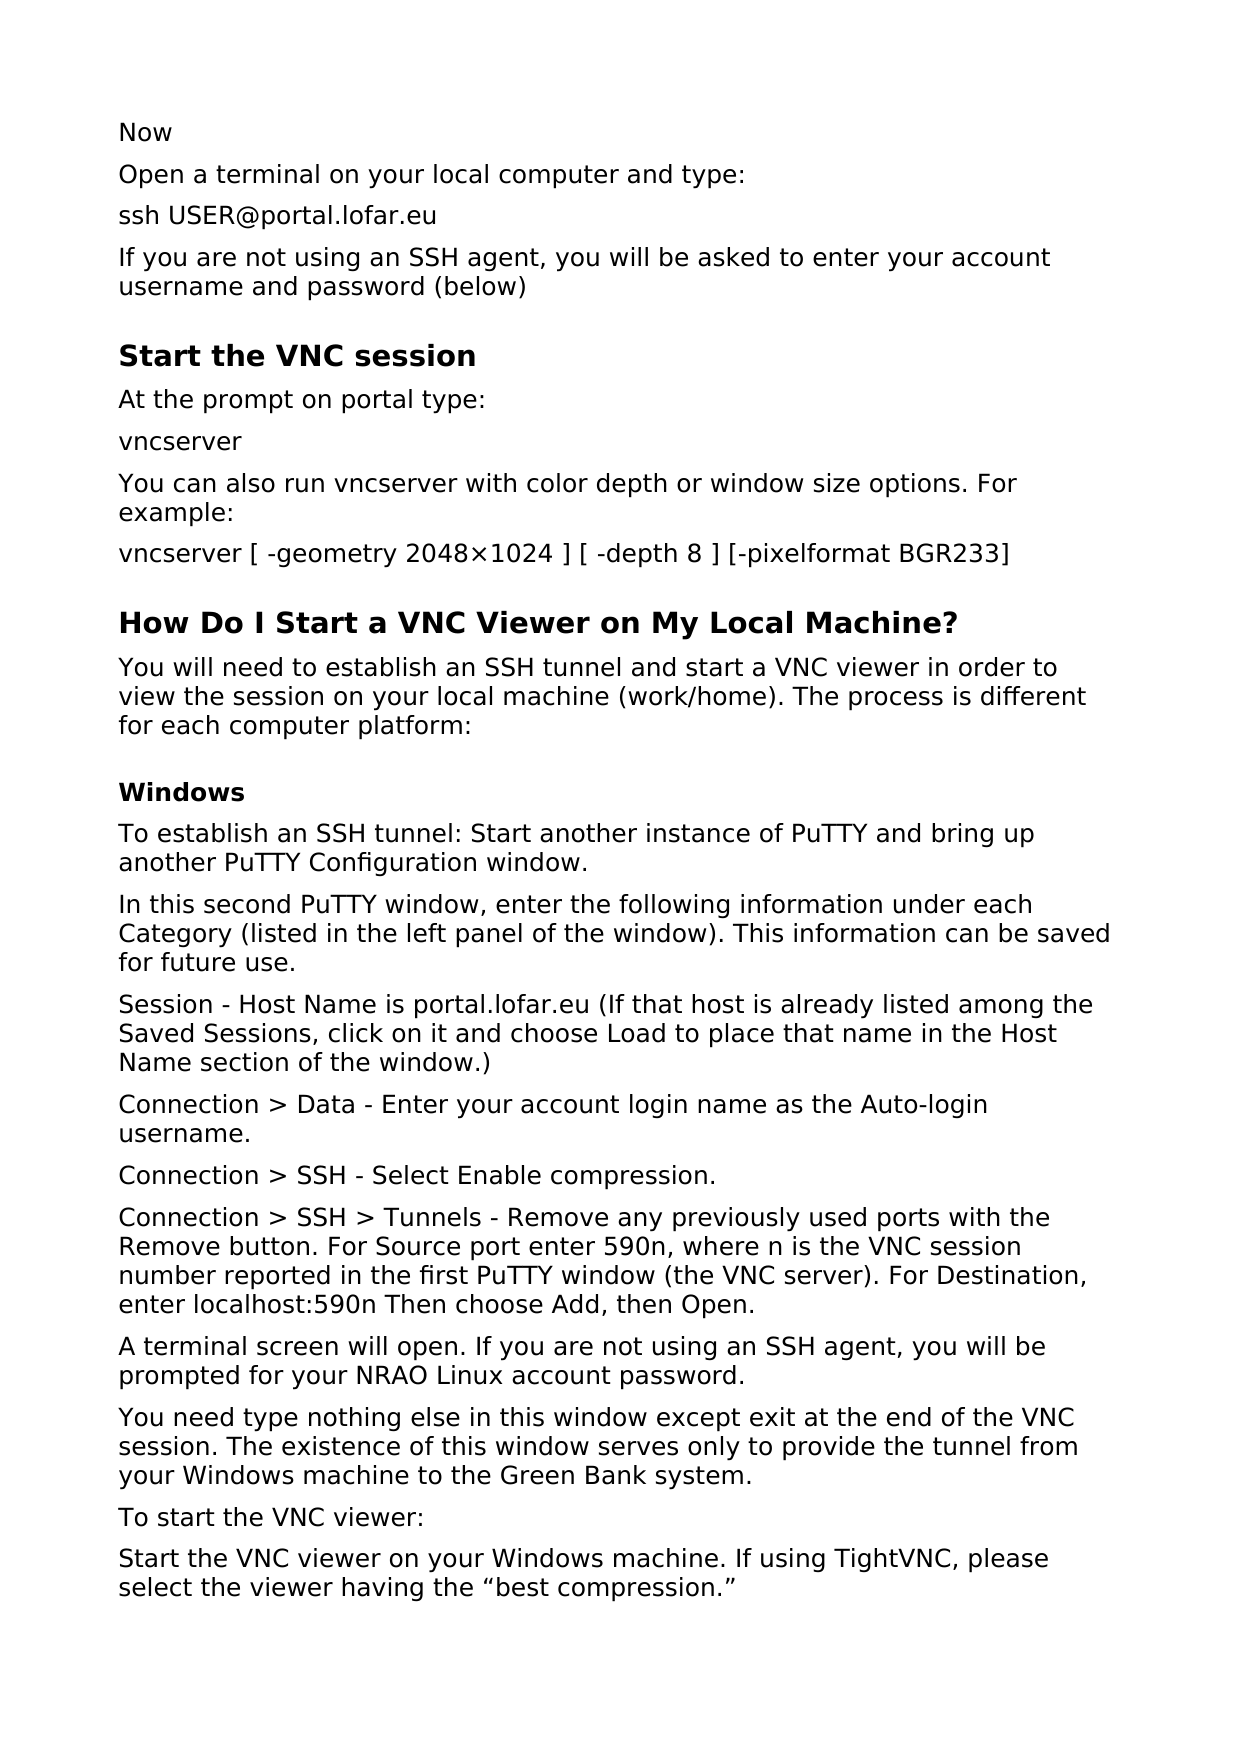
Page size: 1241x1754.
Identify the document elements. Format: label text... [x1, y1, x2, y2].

text You can also run vncserver with color depth or window size options. For example: [118, 469, 1122, 527]
text You will need to establish an SSH tunnel and start a VNC viewer in order to view the session on your local machine (work/home). The process is different for each computer platform: [118, 653, 1122, 740]
text To establish an SSH tunnel: Start another instance of PuTTY and bring up another PuTTY Configuration window. [118, 819, 1122, 878]
text A terminal screen will open. If you are not using an SSH agent, you will be prompted for your NRAO Linux account password. [118, 1332, 1122, 1390]
text At the prompt on portal type: [118, 385, 1122, 414]
text Connection > SSH - Select Enable compression. [118, 1161, 1122, 1190]
text Session - Host Name is portal.lofar.eu (If that host is already listed among the Saved Sessions, click on it and choose Load to place that name in the Host Name section of the window.) [118, 990, 1122, 1078]
text Start the VNC viewer on your Windows machine. If using TightVNC, please select the viewer having the “best compression.” [118, 1544, 1122, 1603]
text Connection > Data - Enter your account login name as the Auto-login username. [118, 1090, 1122, 1148]
text vncserver [118, 427, 1122, 456]
text You need type nothing else in this window except exit at the end of the VNC session. The existence of this window serves only to provide the tunnel from your Windows machine to the Green Bank system. [118, 1403, 1122, 1490]
text ssh USER@portal.lofar.eu [118, 201, 1122, 231]
text Now [118, 118, 1122, 147]
subtitle How Do I Start a VNC Viewer on My Local Machine? [118, 606, 1122, 640]
text vncserver [ -geometry 2048×1024 ] [ -depth 8 ] [-pixelformat BGR233] [118, 539, 1122, 569]
text Connection > SSH > Tunnels - Remove any previously used ports with the Remove button. For Source port enter 590n, where n is the VNC session number reported in the first PuTTY window (the VNC server). For Destination, enter localhost:590n Then choose Add, then Open. [118, 1203, 1122, 1319]
subtitle Start the VNC session [118, 339, 1122, 373]
text If you are not using an SSH agent, you will be asked to enter your account username and password (below) [118, 243, 1122, 301]
subtitle Windows [118, 778, 1122, 807]
text To start the VNC viewer: [118, 1503, 1122, 1532]
text In this second PuTTY window, enter the following information under each Category (listed in the left panel of the window). This information can be saved for future use. [118, 890, 1122, 978]
text Open a terminal on your local computer and type: [118, 160, 1122, 189]
